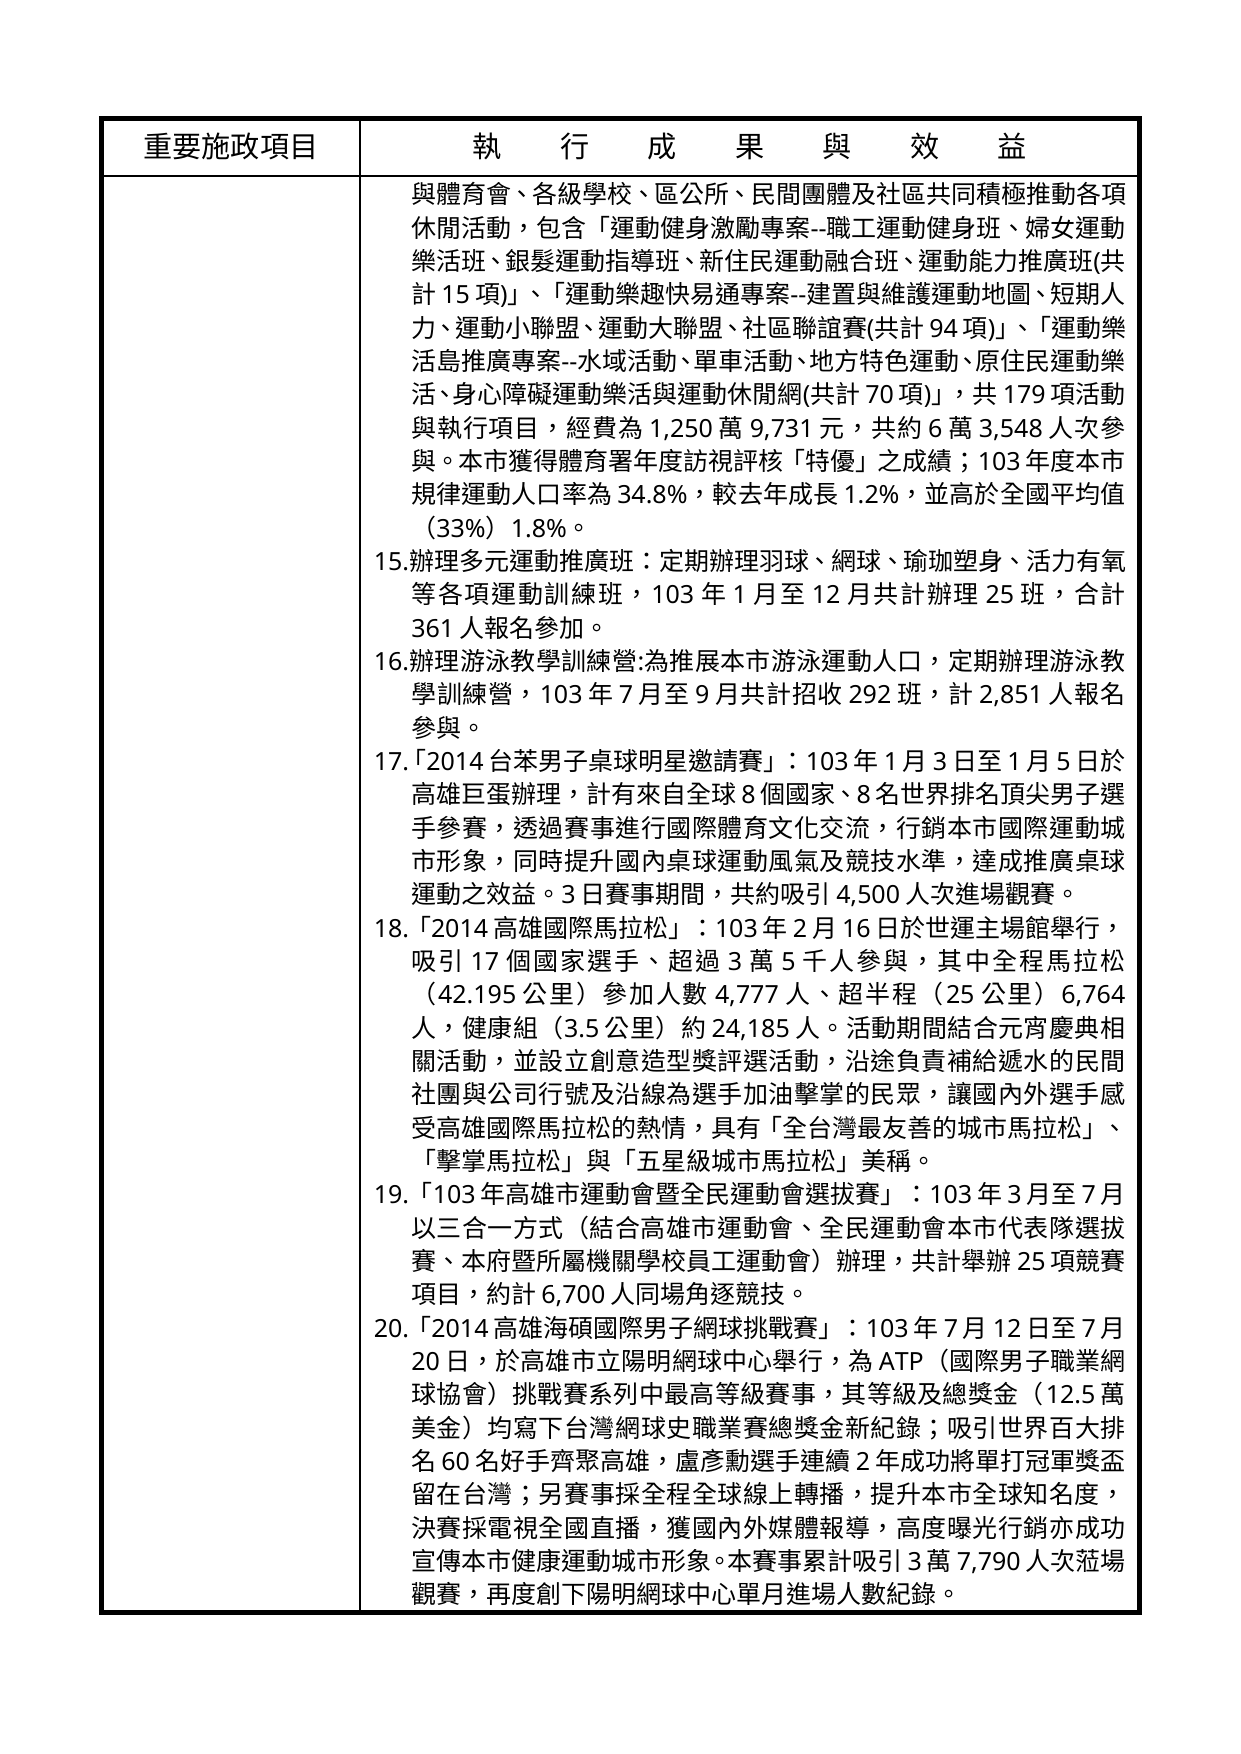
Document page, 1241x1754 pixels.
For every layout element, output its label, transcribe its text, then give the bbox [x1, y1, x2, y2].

table_cell 教育業務發展管理 壹、發展高中職教育 一、辦理校務評鑑及教師進修： （一）辦理各項研討會及教育實驗，瞭解各校校務、教學實際情形及其困難，並予以輔導改善，以發揮高中職課程應有功能 （二）鼓勵教師進修，提高教師素質，加強教師專業化 二、「友善校園」學生事務與輔導工作 （一）成立輔導工作輔導團 （二）推動學生輔導工作 （三）關懷中輟學生 （四）推動生命教育 （五）推動性別平等教育 （六）學務工作 三、教學研究進修 （一）辦理教師進修研習，改進課程及教學方法 （二）辦理學藝活動，提高學生學習興趣，促使五育均衡發展 四、發展科學教育 （一）辦理科學教育輔導、充實儀器設備及實驗課程 （二）辦理科學教育活動，發掘及輔導科學資優學生，並擴大學生學習領域 五、發展職業教育，辦理技藝競，提高技能水準 六、獎助私立高級中等學校充實設備 七、公費及獎勵 （一）核發學生獎助金，鼓勵成績優異、優秀清寒、軍公教遺族等子女努力向學 （二）辦理助學貸款，協助學生完成學業 八、辦理教師檢定 九、配合十二年國民基本教育，建立適性入學機制，並進行相關宣導及研習 十、推動高中職均、優質化方案 十一、新（修）建校舍，打造優質、健康及安全的教育環境 貳、發展國中教育 一、校務規劃與管理 （一）推動學校評鑑及教師專業發展制度，督導學校教學正常化 （二）建立教師資料，以利課務及行政管理之參考 （三）提升教師課堂教學能力，有效提高學生學習成效 （四）辦理國中校長遴選及強化教評會功能，推動校園民主，鼓勵教職員及社區參與學校經營，並健全教育人事制度，公平處理教師 甄選及聘任 二、落實「友善校園」學生事務與輔導工作 （一）辦理學生事務與輔導活動 （二）加強人權、法治、品德及公民教育 （三）推動生命教育與憂鬱自傷（殺)三級預防工作 （四）落實學生輔導體制 （五）落實中輟生追蹤輔導與復學就讀政策 （六）高關懷學生之預防與輔導 （七）依據性別平等教育法推動性別平等教育 （八）統籌規劃學校教職員參與學生事務與輔導專業知能在職教育 （九）推動學生生涯發展教育，有效規劃未來進路 三、學生公費獎勵及補助 （一）適時獎勵（表揚)優秀學生，促進教育更精進 （二）獎助功勛、軍公教遺族及低收入戶學生代收代辦費，以彰顯政府德澤 （三）補助學生教科書費 （四）補助私立國中學生雜費 四、本土教育與輔導活動 （一）加強本土教育與民族精神教育，以培養學生愛家、愛鄉、愛國情操 （二）增進教師輔導觀念與技術方法、輔導學生升學與就業、加強心理衛生教育 五、發展科學教育 （一）培育並鼓勵教師研究創新與進修，提高師資素質 （二）整合科學教育資源及網絡，提高科學教育輔導成效 （三）辦理科學教育活動，提升全民科學素養，擴大學生學習領域 六、辦理國中技藝教育學程，強化國中技藝教育 七、加強教學研究，鼓勵教師專業成長，革新教學方法，提高教學效果，增進教育品質 八、加強學習成就不佳學生學習輔導，帶好每位學生 九、獎勵補助經營與教學創新 十、行政專業支持團隊 十一、鼓勵學生閱讀 十二、發展學校學科特色 十三、新建校舍及改建老舊校舍，營造安全教學環境，提高教學品質 十四、整建(修)現有校舍設施、充實教學設備，以提供舒適安全的學習環境 參、發展國小教育 一、一般行政 （一）辦理校務及各項研習活動，發揮教育效能 （二）辦理學生學籍審查與管理 （三）建立學校行政管理制度、充實教學資料 二、落實「友善校園」學生事務與輔導工作 （一）辦理學生事務活動 （二）加強人權、法治、品德及公民教育 （三）推動生命教育與憂鬱自傷(殺)防治 （四）落實學生輔導體制 （五）落實學生中輟之預防、追蹤、復學就讀及輔導，推動高關懷學生之預防性輔導 （六）依據性別平等教育法推動性別平等教育 （七）統籌規劃學校教職員參與學生事務與輔導專業知能在職教育 三、教務人事管理 （一）辦理國小教育人員甄選及介聘作業 （二）補助弱勢學生費用，鼓勵學生向學 （三）加強學習弱勢學生學習輔導，帶好每位學生 （四）設置資源中心研發編印教材 （五）推動九年一貫課程及辦理教學評量習，提倡教師進修研究風氣，以提高師資素質，精進教學 （六）辦理教育實驗，革新教材教法，廣收教育效果 （七）發展科學教育，迎接科技時代，提升國民科技素養 （八）推動兒童閱讀工作、開放學校圖書館，設置閱讀志工 四、推動校園社區化 五、整修現有校舍設施、充實教學設備，以提供舒適安全的學習環境 肆、社教活動及補習教育 一、短期補習班及兒童課後照顧服務中心 二、輔導公私立補習及進修學校，加強教學正常化 三、落實終身學習計畫 四、加強推展成人教育，辦理市民學苑、社區大學及成人基本教育班 五、各項補助及委辦 六、配合教師節表揚資深優良教師，藉以倡導尊師重道，端正教育風氣 七、積極辦理學校各項藝術教育活動，鼓勵各級學校師生參與，以提升本市藝術教育水準 八、加強改善社會風氣，舉辦各項學校藝文活動，以端正社會風氣，增進市民身心健康；輔導教育基金會或教育信託基金設立 九、實施交通安全教育，以維護學生交通安全 十、推動家庭教育，以增進國民家庭生活之能，健全國民身心發展，營造幸福家庭及祥和社會 伍、特殊教育 普及國民教育，促進教育機會均等，積極辦理特殊教業務 一、設置特殊教育 班或辦理特殊教育方案，提供特教支援系統 (一)改善校園無障 礙環境 (二)辦理身心障礙學生各項補助 (三)辦理特殊教育學生就學安置及輔導工作 (四)辦理特殊教育研習及活動，增進教學效果 二、辦理各項資賦優異教育鑑定、安置、輔導與研習及擴大辦理資賦優異教育方案 三、鼓勵學校積極推動創造力教育計畫 陸、推動幼兒教育 一、辦理專業研習，提升教師專業知能，增進教學效果 二、輔導及取締未立案幼兒園，提供安全學前教育環境 三、促進學前教育正常發展、增進親師生母語能力 四、辦理幼兒園輔導方案，充實幼兒園設備，提高幼教水準 五、扶助弱勢幼兒，提供優先入園措施 柒、國民體育及衛生保健 一、配合「健康城市」施政目標，推動學校體育活動： （一）輔導並促進體育課教學活動及運動之正常發展 （二）舉辦本市國民小學運動會 （三）舉辦本市中等學校運動會及參加全國中等學校運動會 （四）輔導本市中小學校體育促進會 （五）辦理及參加各項體育活動及運動競賽 （六）開放學校場 二、加強提升學生體能 三、推展學生水域及三級棒球運動 四、積極培養優秀選手，指定重點單項運動學校、編列體育獎勵金、各校推展體育運動績效獎勵金及繼續辦理基層運動選手訓練站 五、多元化經管世運主場館 六、推動本市健康促進學校計畫 七、辦理學童牙齒防治，補助器材設備及牙醫師檢查津貼 八、加強維護學生身心健康，以培養身心健全之國民 九、加強學校廁所及校園管理 十、加強學生視力保健 十一、加強學校午餐推廣與執行 十二、加強食品衛生及餐飲衛生管理 十三、加強維護學校飲用水衛生管理 十四、辦理學生團體保險，補助各校學生團體保險，以維護學安全 十五、推行消費者保護教育，落實消費者保護運動 捌、發展資訊及國際育 一、訂定教育科技政策與中長程計畫 二、進行網路與系統整合工作 三、配合推動各項資訊教育計畫 (一)資訊基礎環境維運 (二)引進中小學校優質化數位教學 (三)發展推廣各校資訊科技特色與典範 (四)資訊教育策略聯盟與資訊創新應用發展 (五)促進數位應用機會均等 四、建置視訊會議 五、推動行動學習等實驗計畫 六、辦理校園網路電話整合應用計畫 七、強化教育網路基礎建設與維運 八、深耕學校本位國際教育計畫 九、引進與培訓優質外籍英語教師 十、辦理多元化國際學生交流活動 十一、推動全球村英語世界 玖、執行暨督導軍訓業務 一、精進軍訓工作成效 （一）提升軍訓人員服務專業 （二）定期督導軍訓工作成效 （三）表揚獎勵優秀軍職人員 二、推動全民國防教育 （一）辦理各級學校師生多元全民國防教育活動 （二）實施技能演練 （三）研究全民國防教育教學發展，增進教學成效 （四）定期維修軍械及零件整補 三、校園安全 （一）訂定並執行校園安全計畫 （二）防制學生藥物濫用三級預防 （三）輔導學生校外生活 四、落實役男服務效能 （一）強化役男服務效能 （二）推動役男公益服務 拾、視察與輔導 一、視導工作： 視導所屬機關學校切實執行法令，促進教育正常發展；增進教師專業知能，改進教學方法，增進教育效果 二、國民教育輔導： 強化國民教育輔導團組織，增進輔導功能；設置國中小各學習領域輔導小組；建立各學習領域教材資源，輔導教師積極研究創新及進修，增進教學效能 拾壹、總務業務 一、加強文書檔案管理，推動電子公文節能減紙推動方案，執行本局公文電子交換發文作業 二、建立採購、營繕制度 三、加強緊急災害防救警覺及知能 四、善用公設保留地作教育休閒區 五、推展本市教育政策及概況宣導 拾貳、人事業務 一、貫徹員額精簡政策 二、依法辦理陞遷調補，進用考試分發人員 三、落實身心障礙者權益保障法 四、加強訓練進修，有效提高人力素質 五、維護公務紀律 六、強化考核獎懲，以激勵服務精神 七、落實退休資遣政策，加強退休人員照護 八、關心員工身心健康，規劃辦理定期健康檢查 拾參、政風業務 一、加強辦理政風法紀宣導，增進員工守法觀念 二、革新政風，建立廉能政治，加強便民服務 三、加強公務保密工作，強化員工保密觀念，並策訂預防機關危害、破壞維護措施 四、落實財產申報作為 拾肆、會計業務 一、配合年度施政計畫籌編預算 二、有效控管各統籌經費預算 三、加強內部審核 四、依限編製各表報 五、編製年度決算 [104, 177, 359, 1610]
table_header 執 行 成 果 與 效 益 [361, 121, 1137, 175]
table_header 重要施政項目 [104, 121, 359, 175]
